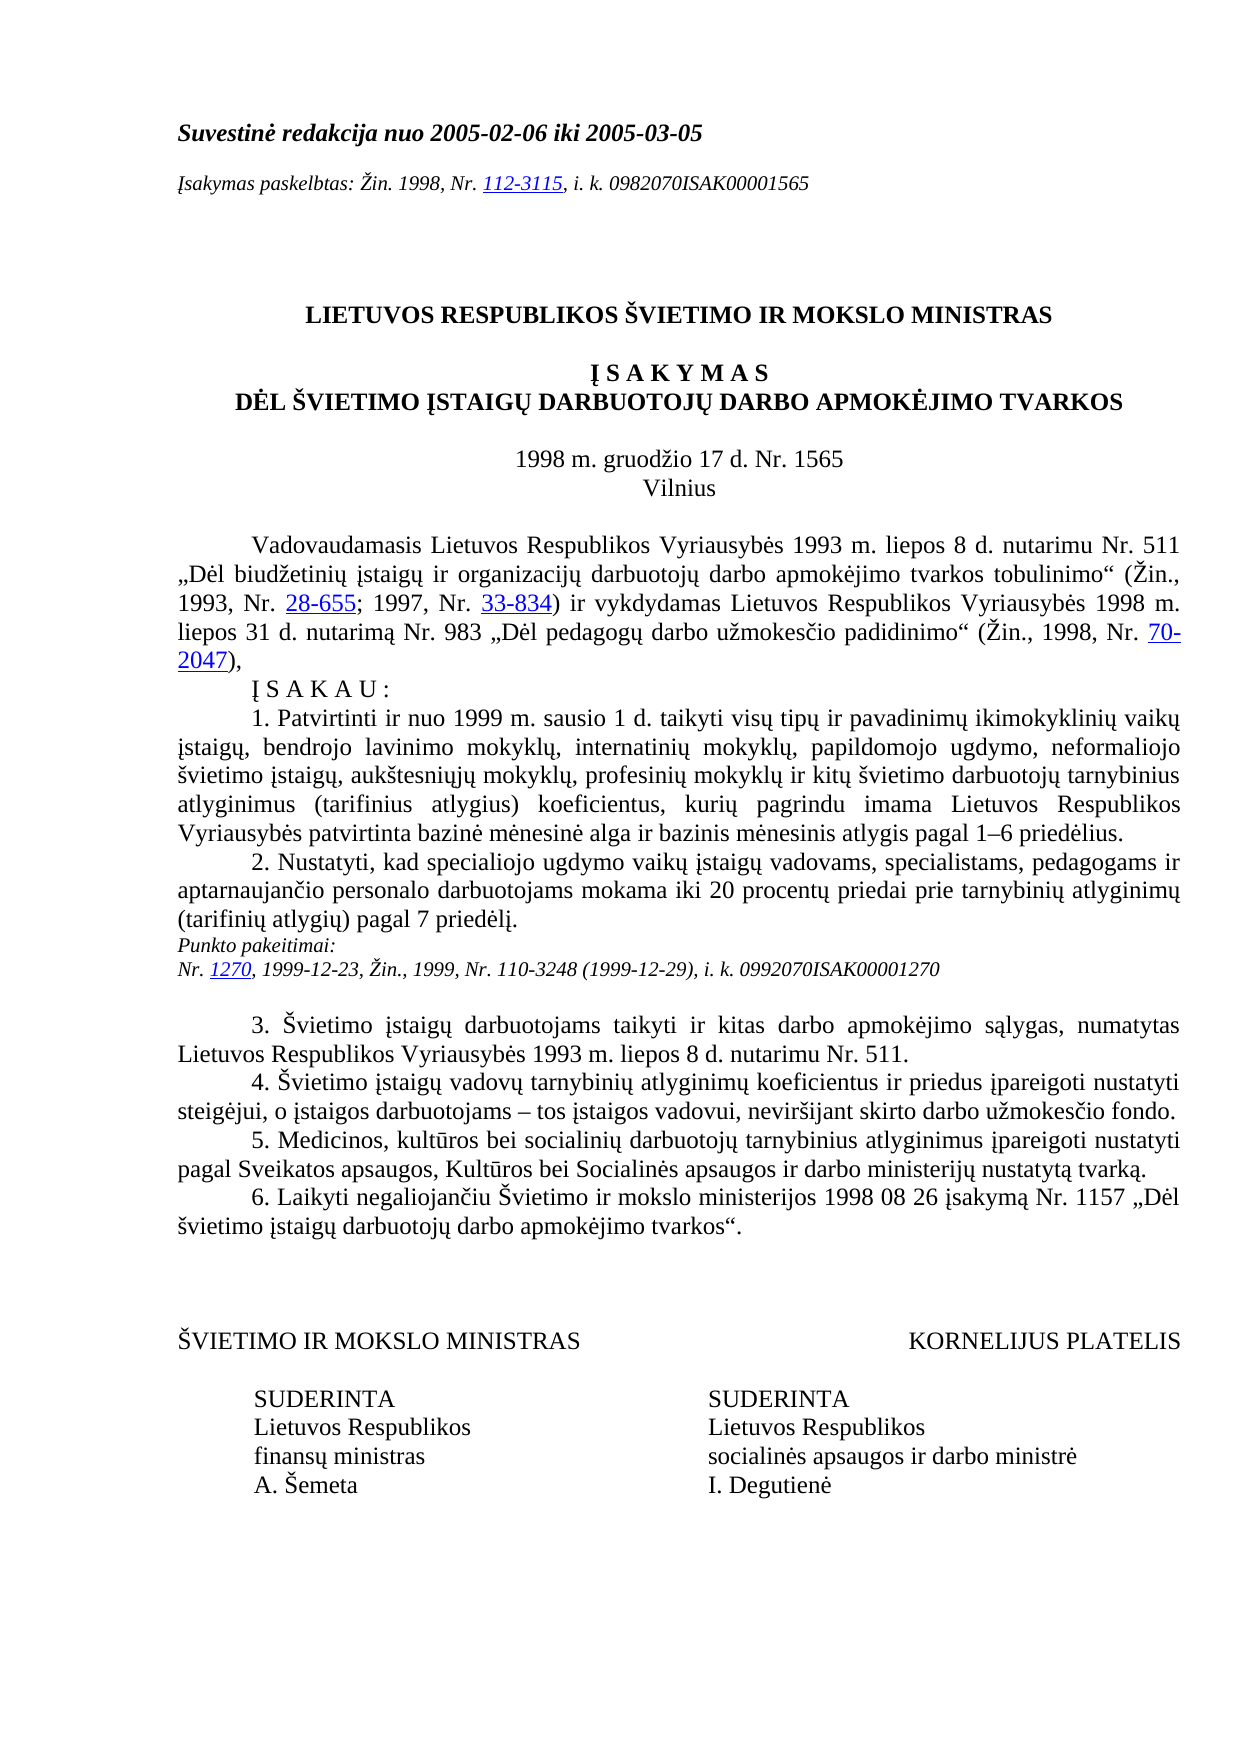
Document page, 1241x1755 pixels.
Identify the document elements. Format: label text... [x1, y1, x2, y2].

text DĖL ŠVIETIMO ĮSTAIGŲ DARBUOTOJŲ DARBO APMOKĖJIMO TVARKOS [177, 387, 1181, 416]
text Įsakymas paskelbtas: Žin. 1998, Nr. 112-3115, i. k. 0982070ISAK00001565 [177, 171, 1181, 195]
table_cell A. Šemeta [177, 1470, 697, 1499]
table_header SUDERINTA [177, 1384, 697, 1412]
text 6. Laikyti negaliojančiu Švietimo ir mokslo ministerijos 1998 08 26 įsakymą Nr. 1157 „Dėl švietimo įstaigų darbuotojų darbo apmokėjimo tvarkos“. [177, 1182, 1181, 1240]
text 5. Medicinos, kultūros bei socialinių darbuotojų tarnybinius atlyginimus įpareigoti nustatyti pagal Sveikatos apsaugos, Kultūros bei Socialinės apsaugos ir darbo ministerijų nustatytą tvarką. [177, 1125, 1181, 1182]
table_cell Lietuvos Respublikos [177, 1413, 697, 1441]
table_cell socialinės apsaugos ir darbo ministrė [697, 1441, 1181, 1470]
text 3. Švietimo įstaigų darbuotojams taikyti ir kitas darbo apmokėjimo sąlygas, numatytas Lietuvos Respublikos Vyriausybės 1993 m. liepos 8 d. nutarimu Nr. 511. [177, 1010, 1181, 1067]
text ĮSAKAU: [177, 674, 1181, 703]
text 2. Nustatyti, kad specialiojo ugdymo vaikų įstaigų vadovams, specialistams, pedagogams ir aptarnaujančio personalo darbuotojams mokama iki 20 procentų priedai prie tarnybinių atlyginimų (tarifinių atlygių) pagal 7 priedėlį. [177, 847, 1181, 933]
text LIETUVOS RESPUBLIKOS ŠVIETIMO IR MOKSLO MINISTRAS [177, 301, 1181, 329]
table_cell finansų ministras [177, 1441, 697, 1470]
text Nr. 1270, 1999-12-23, Žin., 1999, Nr. 110-3248 (1999-12-29), i. k. 0992070ISAK00001270 [177, 957, 1181, 981]
text Vilnius [177, 473, 1181, 502]
text Į S A K Y M A S [177, 358, 1181, 387]
table_header SUDERINTA [697, 1384, 1181, 1412]
text 1. Patvirtinti ir nuo 1999 m. sausio 1 d. taikyti visų tipų ir pavadinimų ikimokyklinių vaikų įstaigų, bendrojo lavinimo mokyklų, internatinių mokyklų, papildomojo ugdymo, neformaliojo švietimo įstaigų, aukštesniųjų mokyklų, profesinių mokyklų ir kitų švietimo darbuotojų tarnybinius atlyginimus (tarifinius atlygius) koeficientus, kurių pagrindu imama Lietuvos Respublikos Vyriausybės patvirtinta bazinė mėnesinė alga ir bazinis mėnesinis atlygis pagal 1–6 priedėlius. [177, 703, 1181, 847]
table_cell Lietuvos Respublikos [697, 1413, 1181, 1441]
text 4. Švietimo įstaigų vadovų tarnybinių atlyginimų koeficientus ir priedus įpareigoti nustatyti steigėjui, o įstaigos darbuotojams – tos įstaigos vadovui, neviršijant skirto darbo užmokesčio fondo. [177, 1067, 1181, 1125]
text Suvestinė redakcija nuo 2005-02-06 iki 2005-03-05 [177, 118, 1181, 147]
text Punkto pakeitimai: [177, 933, 1181, 957]
text Vadovaudamasis Lietuvos Respublikos Vyriausybės 1993 m. liepos 8 d. nutarimu Nr. 511 „Dėl biudžetinių įstaigų ir organizacijų darbuotojų darbo apmokėjimo tvarkos tobulinimo“ (Žin., 1993, Nr. 28-655; 1997, Nr. 33-834) ir vykdydamas Lietuvos Respublikos Vyriausybės 1998 m. liepos 31 d. nutarimą Nr. 983 „Dėl pedagogų darbo užmokesčio padidinimo“ (Žin., 1998, Nr. 70-2047), [177, 531, 1181, 674]
table_cell I. Degutienė [697, 1470, 1181, 1499]
text ŠVIETIMO IR MOKSLO MINISTRAS KORNELIJUS PLATELIS [177, 1326, 1181, 1355]
text 1998 m. gruodžio 17 d. Nr. 1565 [177, 444, 1181, 473]
